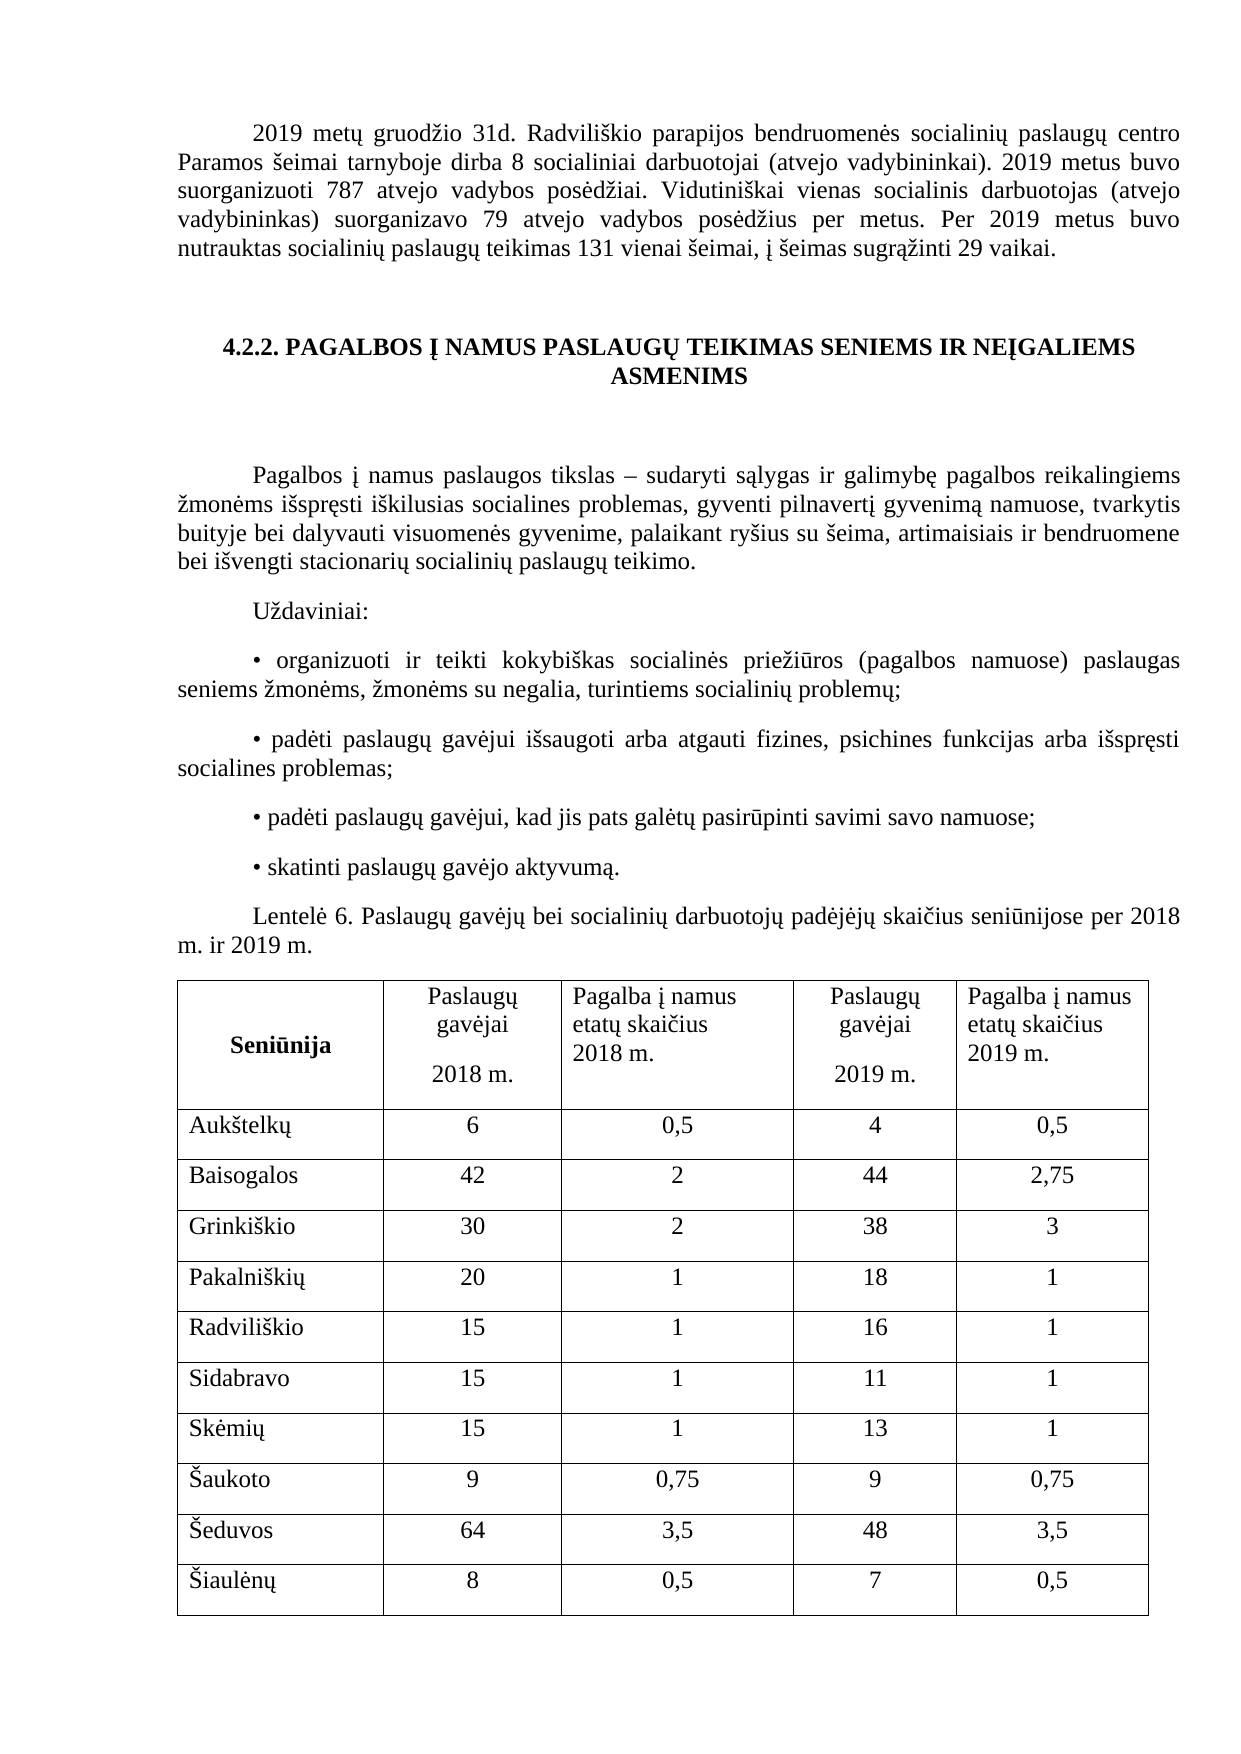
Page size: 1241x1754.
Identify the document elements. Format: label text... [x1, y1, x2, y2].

table_cell 15 [384, 1363, 561, 1412]
table_cell 15 [384, 1414, 561, 1463]
table_cell 1 [957, 1414, 1148, 1463]
table_cell 11 [794, 1363, 956, 1412]
table_cell 15 [384, 1312, 561, 1362]
table_cell 42 [384, 1160, 561, 1210]
table_cell 18 [794, 1262, 956, 1311]
table_cell 3,5 [957, 1515, 1148, 1564]
table_cell Šeduvos [178, 1515, 383, 1564]
table_cell 0,5 [562, 1110, 793, 1159]
table_cell Šiaulėnų [178, 1565, 383, 1615]
table_cell Pakalniškių [178, 1262, 383, 1311]
table_cell 4 [794, 1110, 956, 1159]
table_cell 48 [794, 1515, 956, 1564]
table_cell 1 [957, 1312, 1148, 1362]
table_cell 3 [957, 1211, 1148, 1261]
table_cell 13 [794, 1414, 956, 1463]
table_cell 64 [384, 1515, 561, 1564]
text Uždaviniai: [177, 596, 1181, 625]
text 2019 metų gruodžio 31d. Radviliškio parapijos bendruomenės socialinių paslaugų centro Paramos šeimai tarnyboje dirba 8 socialiniai darbuotojai (atvejo vadybininkai). 2019 metus buvo suorganizuoti 787 atvejo vadybos posėdžiai. Vidutiniškai vienas socialinis darbuotojas (atvejo vadybininkas) suorganizavo 79 atvejo vadybos posėdžius per metus. Per 2019 metus buvo nutrauktas socialinių paslaugų teikimas 131 vienai šeimai, į šeimas sugrąžinti 29 vaikai. [177, 118, 1181, 262]
table_header Pagalba į namus etatų skaičius 2018 m. [562, 981, 793, 1109]
table_cell 7 [794, 1565, 956, 1615]
table_cell 8 [384, 1565, 561, 1615]
table_cell 1 [957, 1262, 1148, 1311]
table_header Pagalba į namus etatų skaičius 2019 m. [957, 981, 1148, 1109]
table_header Paslaugų gavėjai 2018 m. [384, 981, 561, 1109]
table_cell 2 [562, 1211, 793, 1261]
table_cell Baisogalos [178, 1160, 383, 1210]
text • skatinti paslaugų gavėjo aktyvumą. [177, 852, 1181, 881]
table_cell Sidabravo [178, 1363, 383, 1412]
table_cell 0,5 [562, 1565, 793, 1615]
table_cell 0,5 [957, 1110, 1148, 1159]
table_cell Skėmių [178, 1414, 383, 1463]
table_cell 1 [562, 1262, 793, 1311]
text Lentelė 6. Paslaugų gavėjų bei socialinių darbuotojų padėjėjų skaičius seniūnijose per 2018 m. ir 2019 m. [177, 901, 1181, 959]
table_cell 0,75 [562, 1464, 793, 1514]
table_header Seniūnija [178, 981, 383, 1109]
text Pagalbos į namus paslaugos tikslas – sudaryti sąlygas ir galimybę pagalbos reikalingiems žmonėms išspręsti iškilusias socialines problemas, gyventi pilnavertį gyvenimą namuose, tvarkytis buityje bei dalyvauti visuomenės gyvenime, palaikant ryšius su šeima, artimaisiais ir bendruomene bei išvengti stacionarių socialinių paslaugų teikimo. [177, 460, 1181, 575]
text • padėti paslaugų gavėjui, kad jis pats galėtų pasirūpinti savimi savo namuose; [177, 802, 1181, 831]
table_cell 1 [562, 1312, 793, 1362]
table_cell 38 [794, 1211, 956, 1261]
table_cell 2,75 [957, 1160, 1148, 1210]
table_cell 6 [384, 1110, 561, 1159]
table_cell Grinkiškio [178, 1211, 383, 1261]
table_cell Aukštelkų [178, 1110, 383, 1159]
table_cell 2 [562, 1160, 793, 1210]
text 4.2.2. PAGALBOS Į NAMUS PASLAUGŲ TEIKIMAS SENIEMS IR NEĮGALIEMS ASMENIMS [177, 332, 1181, 390]
table_cell Šaukoto [178, 1464, 383, 1514]
table_cell 1 [562, 1414, 793, 1463]
table_cell Radviliškio [178, 1312, 383, 1362]
table_cell 1 [957, 1363, 1148, 1412]
table_cell 16 [794, 1312, 956, 1362]
table_header Paslaugų gavėjai 2019 m. [794, 981, 956, 1109]
table_cell 9 [794, 1464, 956, 1514]
table_cell 30 [384, 1211, 561, 1261]
table_cell 3,5 [562, 1515, 793, 1564]
table_cell 1 [562, 1363, 793, 1412]
table_cell 44 [794, 1160, 956, 1210]
table_cell 9 [384, 1464, 561, 1514]
text • organizuoti ir teikti kokybiškas socialinės priežiūros (pagalbos namuose) paslaugas seniems žmonėms, žmonėms su negalia, turintiems socialinių problemų; [177, 646, 1181, 703]
table_cell 0,5 [957, 1565, 1148, 1615]
table_cell 20 [384, 1262, 561, 1311]
text • padėti paslaugų gavėjui išsaugoti arba atgauti fizines, psichines funkcijas arba išspręsti socialines problemas; [177, 724, 1181, 781]
table_cell 0,75 [957, 1464, 1148, 1514]
